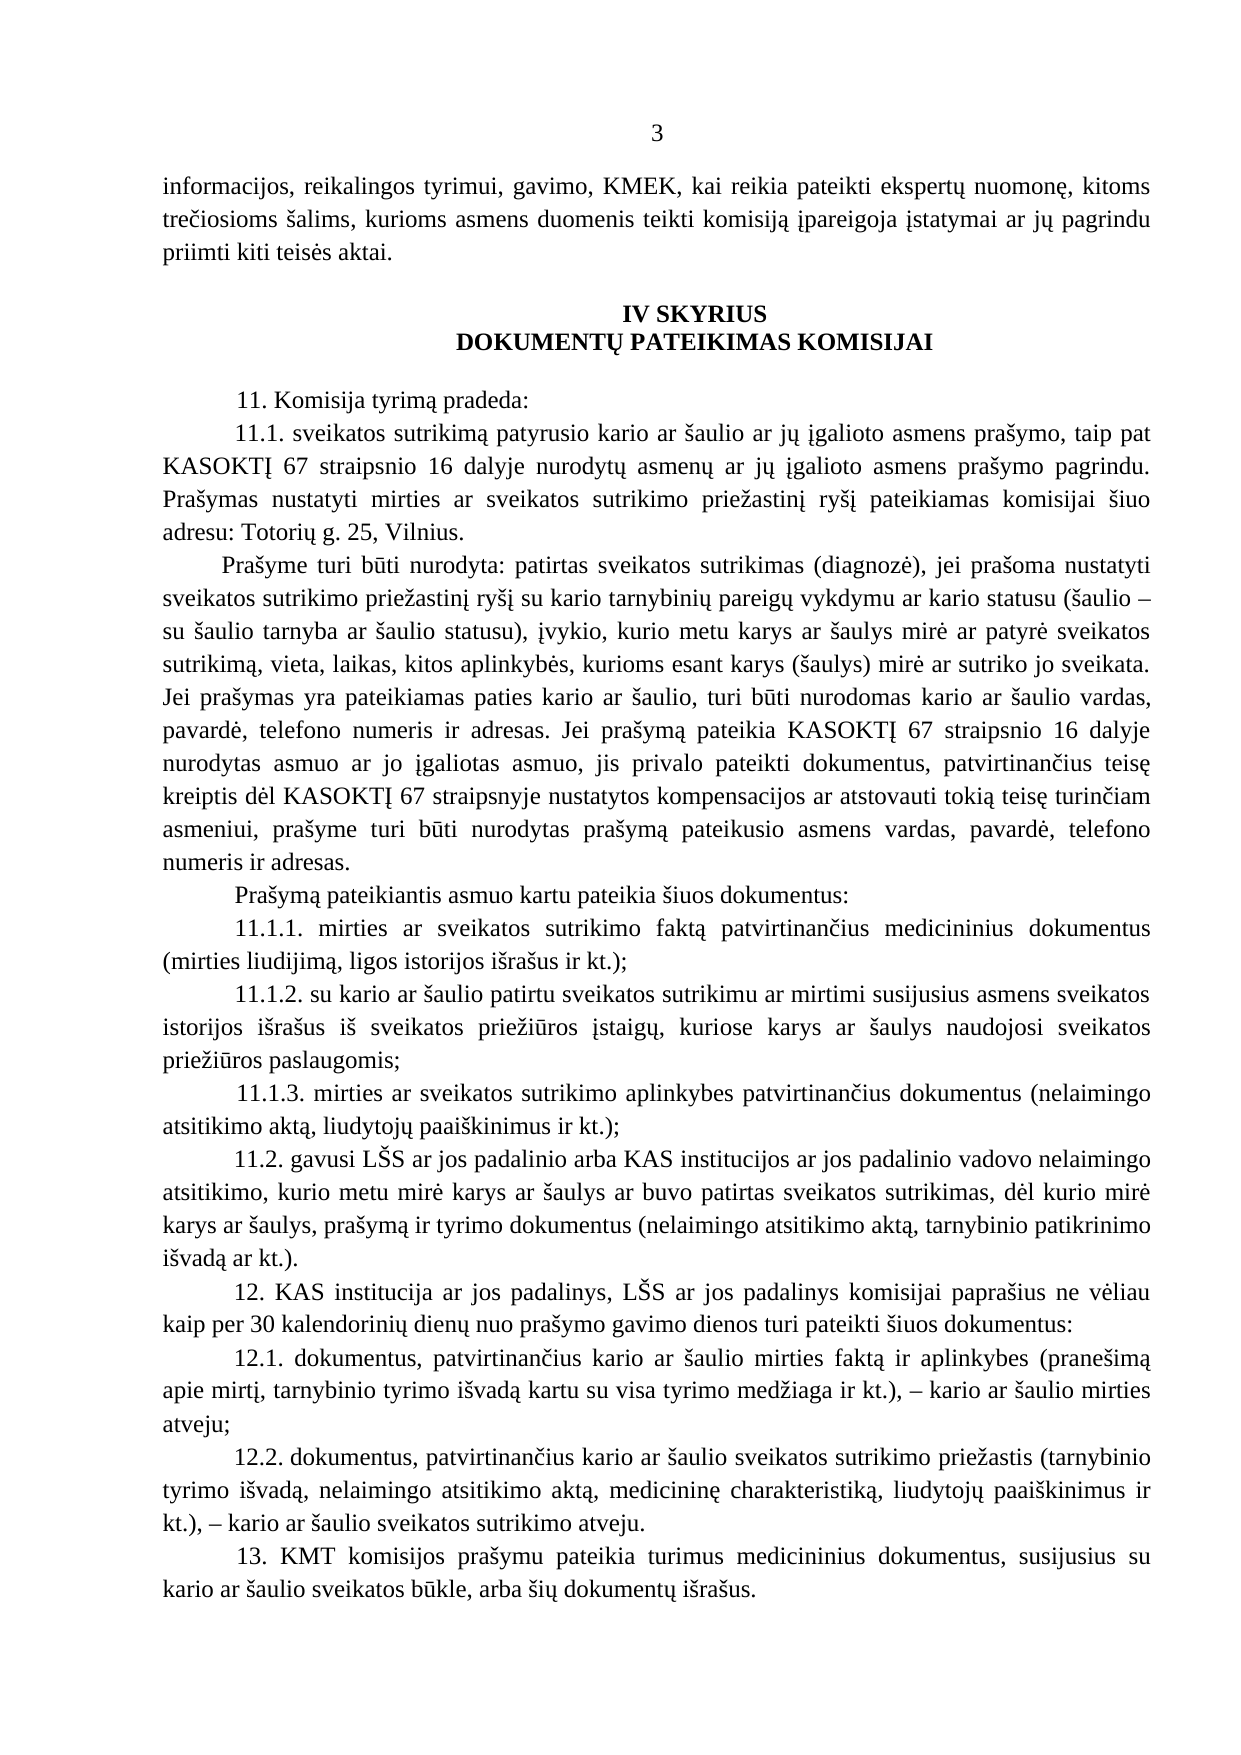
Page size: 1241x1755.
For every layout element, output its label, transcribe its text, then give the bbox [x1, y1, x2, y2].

text DOKUMENTŲ PATEIKIMAS KOMISIJAI [162, 327, 1152, 356]
text 11. Komisija tyrimą pradeda: [162, 385, 1152, 414]
text Prašymą pateikiantis asmuo kartu pateikia šiuos dokumentus: [162, 880, 1152, 909]
text 11.2. gavusi LŠS ar jos padalinio arba KAS institucijos ar jos padalinio vadovo nelaimingo atsitikimo, kurio metu mirė karys ar šaulys ar buvo patirtas sveikatos sutrikimas, dėl kurio mirė karys ar šaulys, prašymą ir tyrimo dokumentus (nelaimingo atsitikimo aktą, tarnybinio patikrinimo išvadą ar kt.). [162, 1144, 1152, 1272]
text 11.1.1. mirties ar sveikatos sutrikimo faktą patvirtinančius medicininius dokumentus (mirties liudijimą, ligos istorijos išrašus ir kt.); [162, 913, 1152, 975]
text IV SKYRIUS [162, 299, 1152, 327]
text 11.1. sveikatos sutrikimą patyrusio kario ar šaulio ar jų įgalioto asmens prašymo, taip pat KASOKTĮ 67 straipsnio 16 dalyje nurodytų asmenų ar jų įgalioto asmens prašymo pagrindu. Prašymas nustatyti mirties ar sveikatos sutrikimo priežastinį ryšį pateikiamas komisijai šiuo adresu: Totorių g. 25, Vilnius. [162, 418, 1152, 546]
text 11.1.3. mirties ar sveikatos sutrikimo aplinkybes patvirtinančius dokumentus (nelaimingo atsitikimo aktą, liudytojų paaiškinimus ir kt.); [162, 1078, 1152, 1140]
text Prašyme turi būti nurodyta: patirtas sveikatos sutrikimas (diagnozė), jei prašoma nustatyti sveikatos sutrikimo priežastinį ryšį su kario tarnybinių pareigų vykdymu ar kario statusu (šaulio – su šaulio tarnyba ar šaulio statusu), įvykio, kurio metu karys ar šaulys mirė ar patyrė sveikatos sutrikimą, vieta, laikas, kitos aplinkybės, kurioms esant karys (šaulys) mirė ar sutriko jo sveikata. Jei prašymas yra pateikiamas paties kario ar šaulio, turi būti nurodomas kario ar šaulio vardas, pavardė, telefono numeris ir adresas. Jei prašymą pateikia KASOKTĮ 67 straipsnio 16 dalyje nurodytas asmuo ar jo įgaliotas asmuo, jis privalo pateikti dokumentus, patvirtinančius teisę kreiptis dėl KASOKTĮ 67 straipsnyje nustatytos kompensacijos ar atstovauti tokią teisę turinčiam asmeniui, prašyme turi būti nurodytas prašymą pateikusio asmens vardas, pavardė, telefono numeris ir adresas. [162, 550, 1152, 876]
text 13. KMT komisijos prašymu pateikia turimus medicininius dokumentus, susijusius su kario ar šaulio sveikatos būkle, arba šių dokumentų išrašus. [162, 1541, 1152, 1602]
text 11.1.2. su kario ar šaulio patirtu sveikatos sutrikimu ar mirtimi susijusius asmens sveikatos istorijos išrašus iš sveikatos priežiūros įstaigų, kuriose karys ar šaulys naudojosi sveikatos priežiūros paslaugomis; [162, 979, 1152, 1074]
text 12.2. dokumentus, patvirtinančius kario ar šaulio sveikatos sutrikimo priežastis (tarnybinio tyrimo išvadą, nelaimingo atsitikimo aktą, medicininę charakteristiką, liudytojų paaiškinimus ir kt.), – kario ar šaulio sveikatos sutrikimo atveju. [162, 1442, 1152, 1536]
text 12.1. dokumentus, patvirtinančius kario ar šaulio mirties faktą ir aplinkybes (pranešimą apie mirtį, tarnybinio tyrimo išvadą kartu su visa tyrimo medžiaga ir kt.), – kario ar šaulio mirties atveju; [162, 1343, 1152, 1437]
text informacijos, reikalingos tyrimui, gavimo, KMEK, kai reikia pateikti ekspertų nuomonę, kitoms trečiosioms šalims, kurioms asmens duomenis teikti komisiją įpareigoja įstatymai ar jų pagrindu priimti kiti teisės aktai. [162, 171, 1152, 266]
text 12. KAS institucija ar jos padalinys, LŠS ar jos padalinys komisijai paprašius ne vėliau kaip per 30 kalendorinių dienų nuo prašymo gavimo dienos turi pateikti šiuos dokumentus: [162, 1277, 1152, 1338]
